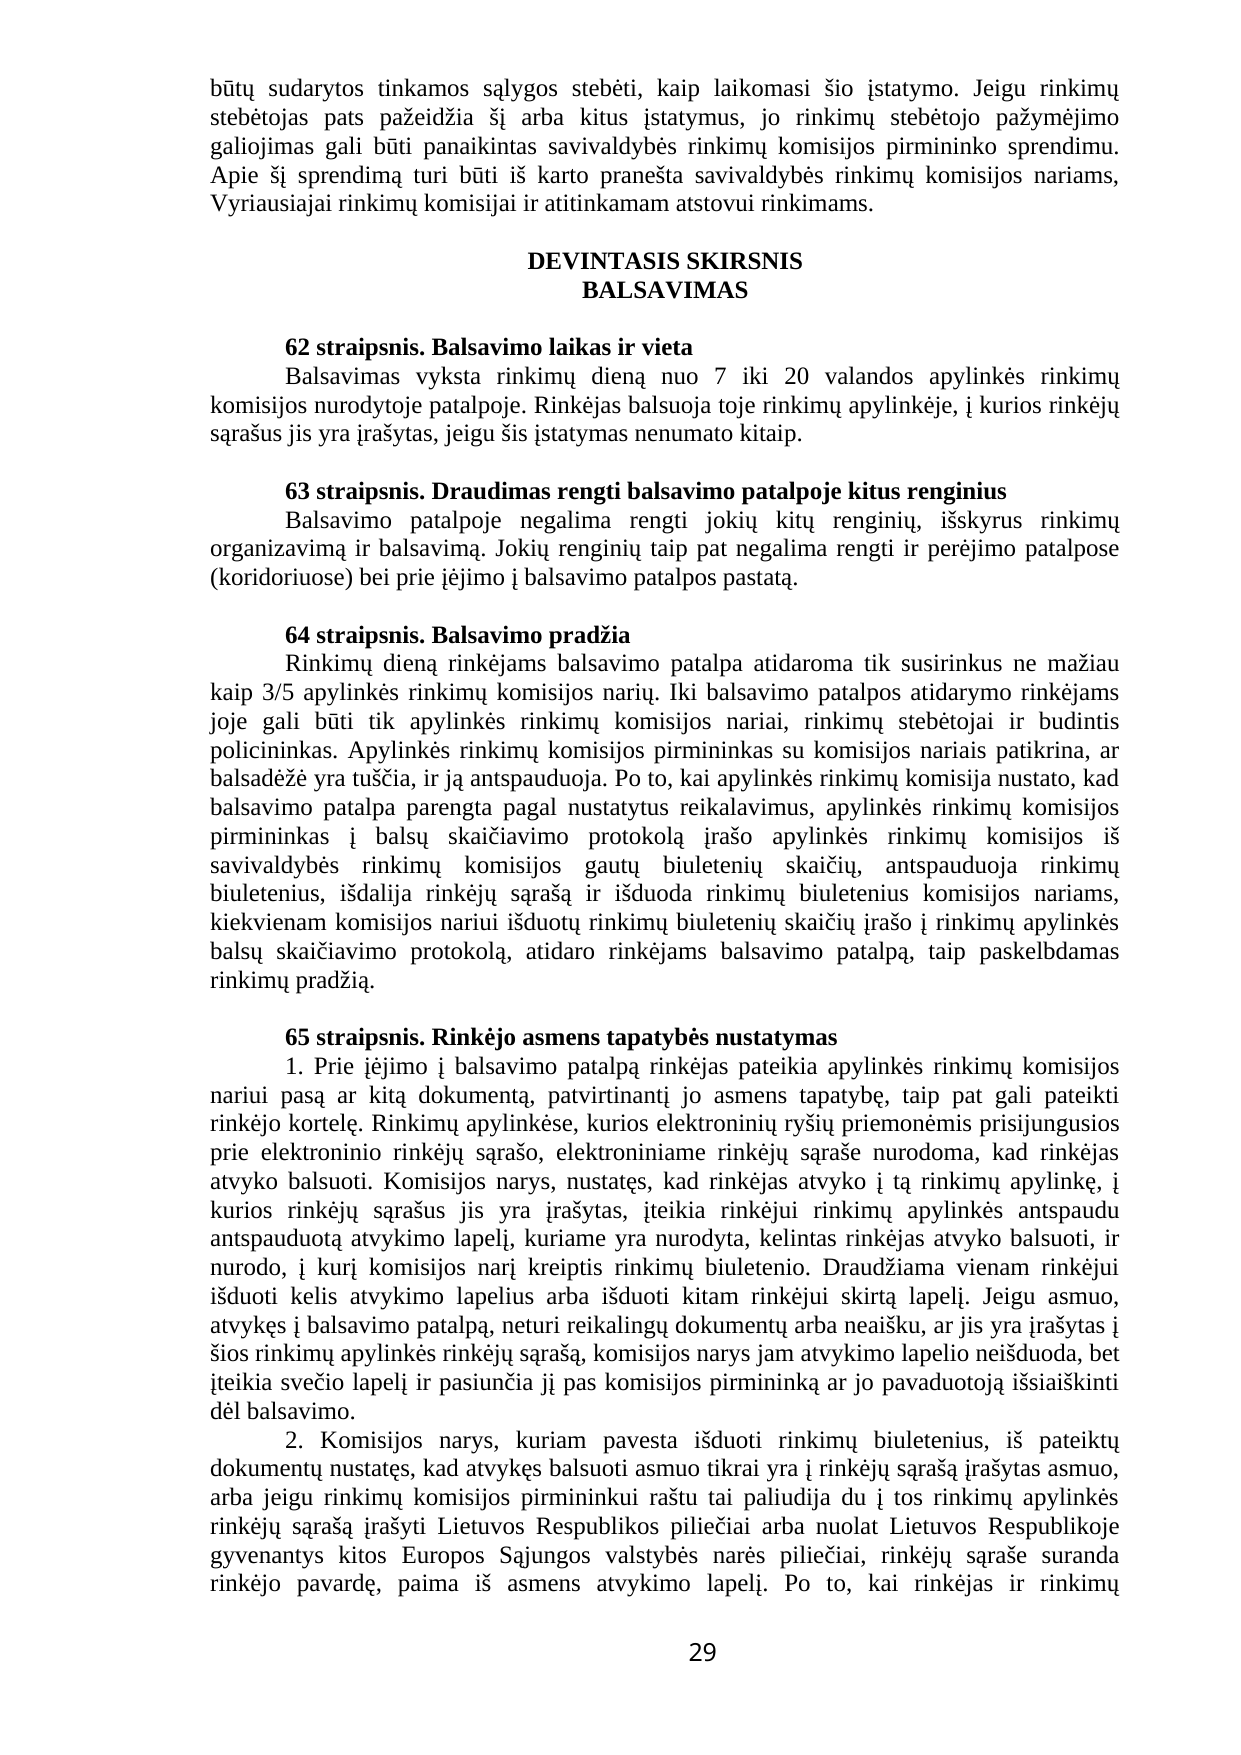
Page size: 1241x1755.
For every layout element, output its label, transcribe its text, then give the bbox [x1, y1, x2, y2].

text 65 straipsnis. Rinkėjo asmens tapatybės nustatymas [210, 1022, 1120, 1051]
text 63 straipsnis. Draudimas rengti balsavimo patalpoje kitus renginius [210, 476, 1120, 505]
text DEVINTASIS SKIRSNIS [210, 246, 1120, 275]
text 2. Komisijos narys, kuriam pavesta išduoti rinkimų biuletenius, iš pateiktų dokumentų nustatęs, kad atvykęs balsuoti asmuo tikrai yra į rinkėjų sąrašą įrašytas asmuo, arba jeigu rinkimų komisijos pirmininkui raštu tai paliudija du į tos rinkimų apylinkės rinkėjų sąrašą įrašyti Lietuvos Respublikos piliečiai arba nuolat Lietuvos Respublikoje gyvenantys kitos Europos Sąjungos valstybės narės piliečiai, rinkėjų sąraše suranda rinkėjo pavardę, paima iš asmens atvykimo lapelį. Po to, kai rinkėjas ir rinkimų [210, 1425, 1120, 1597]
text Balsavimas vyksta rinkimų dieną nuo 7 iki 20 valandos apylinkės rinkimų komisijos nurodytoje patalpoje. Rinkėjas balsuoja toje rinkimų apylinkėje, į kurios rinkėjų sąrašus jis yra įrašytas, jeigu šis įstatymas nenumato kitaip. [210, 361, 1120, 447]
text 62 straipsnis. Balsavimo laikas ir vieta [210, 332, 1120, 361]
text 1. Prie įėjimo į balsavimo patalpą rinkėjas pateikia apylinkės rinkimų komisijos nariui pasą ar kitą dokumentą, patvirtinantį jo asmens tapatybę, taip pat gali pateikti rinkėjo kortelę. Rinkimų apylinkėse, kurios elektroninių ryšių priemonėmis prisijungusios prie elektroninio rinkėjų sąrašo, elektroniniame rinkėjų sąraše nurodoma, kad rinkėjas atvyko balsuoti. Komisijos narys, nustatęs, kad rinkėjas atvyko į tą rinkimų apylinkę, į kurios rinkėjų sąrašus jis yra įrašytas, įteikia rinkėjui rinkimų apylinkės antspaudu antspauduotą atvykimo lapelį, kuriame yra nurodyta, kelintas rinkėjas atvyko balsuoti, ir nurodo, į kurį komisijos narį kreiptis rinkimų biuletenio. Draudžiama vienam rinkėjui išduoti kelis atvykimo lapelius arba išduoti kitam rinkėjui skirtą lapelį. Jeigu asmuo, atvykęs į balsavimo patalpą, neturi reikalingų dokumentų arba neaišku, ar jis yra įrašytas į šios rinkimų apylinkės rinkėjų sąrašą, komisijos narys jam atvykimo lapelio neišduoda, bet įteikia svečio lapelį ir pasiunčia jį pas komisijos pirmininką ar jo pavaduotoją išsiaiškinti dėl balsavimo. [210, 1051, 1120, 1425]
text Balsavimo patalpoje negalima rengti jokių kitų renginių, išskyrus rinkimų organizavimą ir balsavimą. Jokių renginių taip pat negalima rengti ir perėjimo patalpose (koridoriuose) bei prie įėjimo į balsavimo patalpos pastatą. [210, 505, 1120, 591]
text 64 straipsnis. Balsavimo pradžia [210, 620, 1120, 648]
text būtų sudarytos tinkamos sąlygos stebėti, kaip laikomasi šio įstatymo. Jeigu rinkimų stebėtojas pats pažeidžia šį arba kitus įstatymus, jo rinkimų stebėtojo pažymėjimo galiojimas gali būti panaikintas savivaldybės rinkimų komisijos pirmininko sprendimu. Apie šį sprendimą turi būti iš karto pranešta savivaldybės rinkimų komisijos nariams, Vyriausiajai rinkimų komisijai ir atitinkamam atstovui rinkimams. [210, 73, 1120, 217]
text BALSAVIMAS [210, 275, 1120, 303]
text Rinkimų dieną rinkėjams balsavimo patalpa atidaroma tik susirinkus ne mažiau kaip 3/5 apylinkės rinkimų komisijos narių. Iki balsavimo patalpos atidarymo rinkėjams joje gali būti tik apylinkės rinkimų komisijos nariai, rinkimų stebėtojai ir budintis policininkas. Apylinkės rinkimų komisijos pirmininkas su komisijos nariais patikrina, ar balsadėžė yra tuščia, ir ją antspauduoja. Po to, kai apylinkės rinkimų komisija nustato, kad balsavimo patalpa parengta pagal nustatytus reikalavimus, apylinkės rinkimų komisijos pirmininkas į balsų skaičiavimo protokolą įrašo apylinkės rinkimų komisijos iš savivaldybės rinkimų komisijos gautų biuletenių skaičių, antspauduoja rinkimų biuletenius, išdalija rinkėjų sąrašą ir išduoda rinkimų biuletenius komisijos nariams, kiekvienam komisijos nariui išduotų rinkimų biuletenių skaičių įrašo į rinkimų apylinkės balsų skaičiavimo protokolą, atidaro rinkėjams balsavimo patalpą, taip paskelbdamas rinkimų pradžią. [210, 648, 1120, 993]
